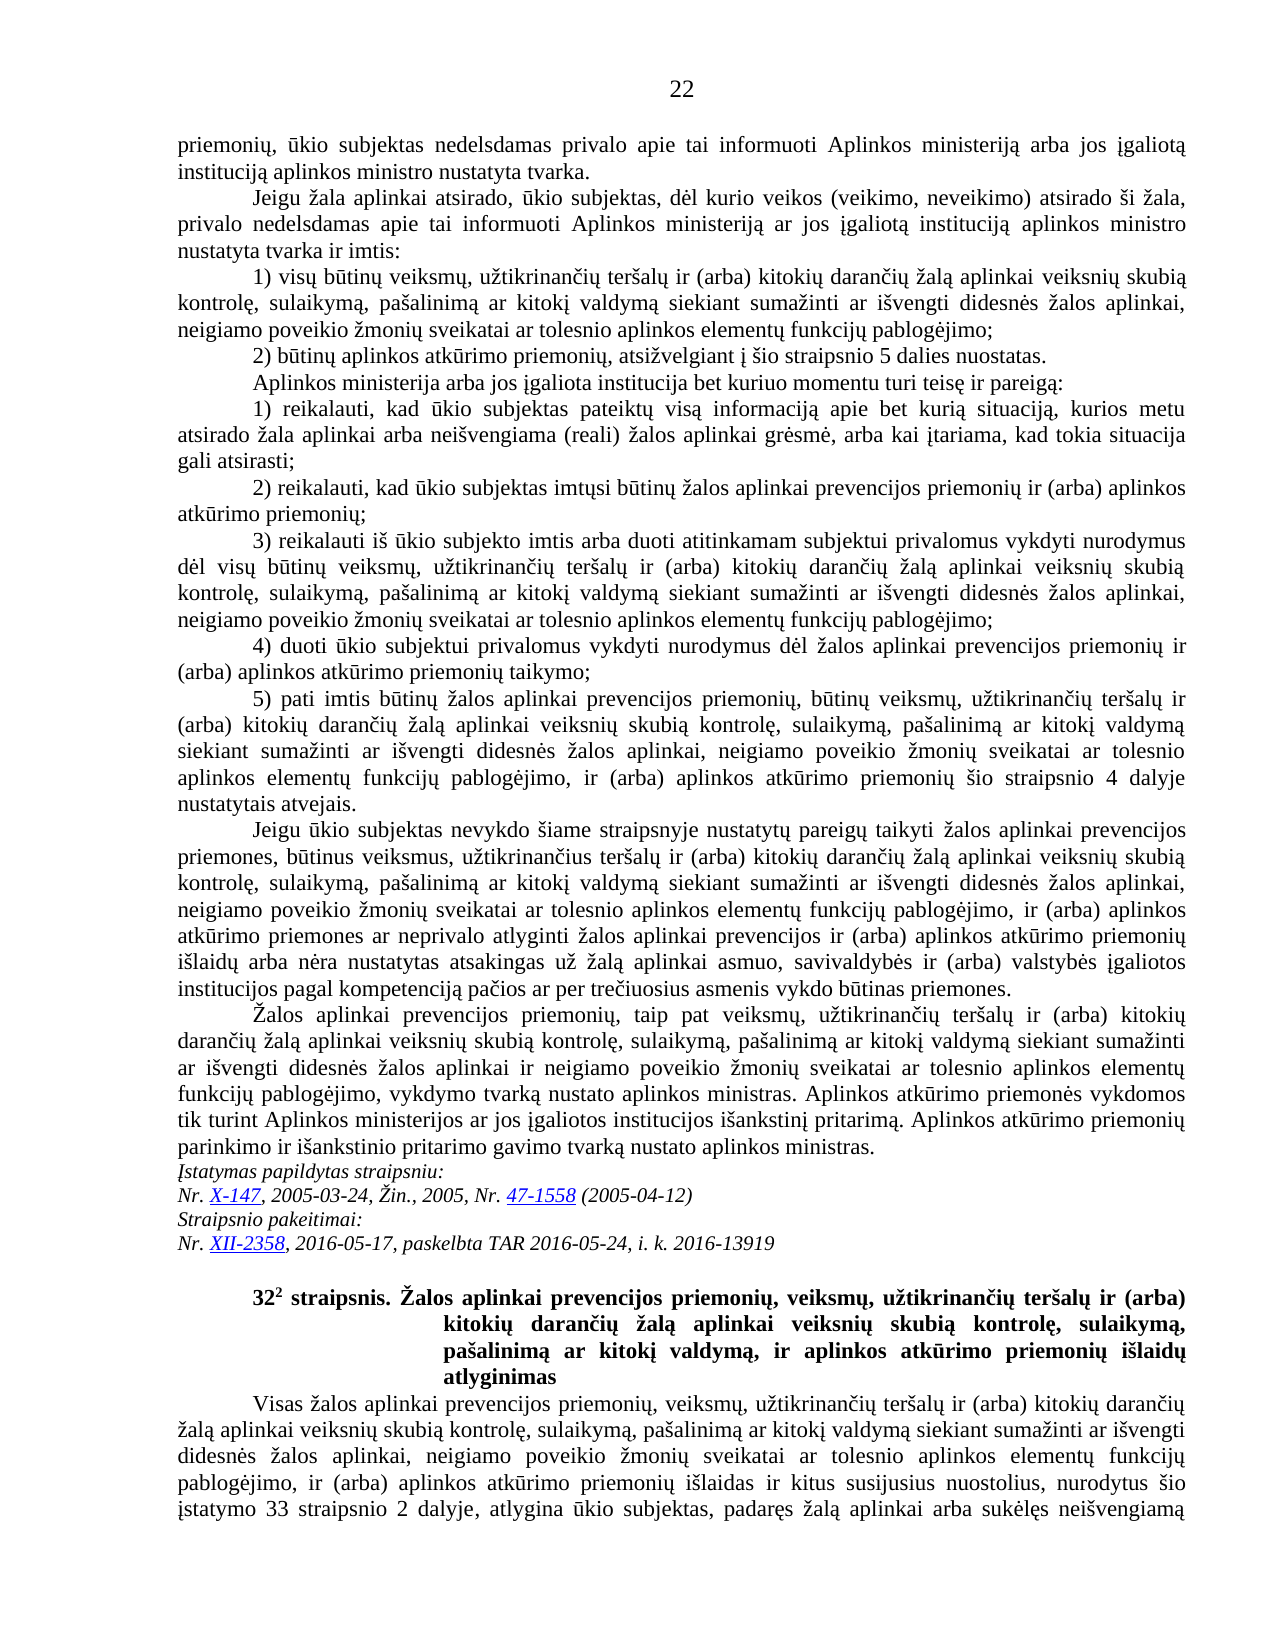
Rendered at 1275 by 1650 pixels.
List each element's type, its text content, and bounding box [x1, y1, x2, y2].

text 1) visų būtinų veiksmų, užtikrinančių teršalų ir (arba) kitokių darančių žalą aplinkai veiksnių skubią kontrolę, sulaikymą, pašalinimą ar kitokį valdymą siekiant sumažinti ar išvengti didesnės žalos aplinkai, neigiamo poveikio žmonių sveikatai ar tolesnio aplinkos elementų funkcijų pablogėjimo; [177, 263, 1186, 342]
text 4) duoti ūkio subjektui privalomus vykdyti nurodymus dėl žalos aplinkai prevencijos priemonių ir (arba) aplinkos atkūrimo priemonių taikymo; [177, 632, 1186, 685]
text 5) pati imtis būtinų žalos aplinkai prevencijos priemonių, būtinų veiksmų, užtikrinančių teršalų ir (arba) kitokių darančių žalą aplinkai veiksnių skubią kontrolę, sulaikymą, pašalinimą ar kitokį valdymą siekiant sumažinti ar išvengti didesnės žalos aplinkai, neigiamo poveikio žmonių sveikatai ar tolesnio aplinkos elementų funkcijų pablogėjimo, ir (arba) aplinkos atkūrimo priemonių šio straipsnio 4 dalyje nustatytais atvejais. [177, 685, 1186, 817]
text Žalos aplinkai prevencijos priemonių, taip pat veiksmų, užtikrinančių teršalų ir (arba) kitokių darančių žalą aplinkai veiksnių skubią kontrolę, sulaikymą, pašalinimą ar kitokį valdymą siekiant sumažinti ar išvengti didesnės žalos aplinkai ir neigiamo poveikio žmonių sveikatai ar tolesnio aplinkos elementų funkcijų pablogėjimo, vykdymo tvarką nustato aplinkos ministras. Aplinkos atkūrimo priemonės vykdomos tik turint Aplinkos ministerijos ar jos įgaliotos institucijos išankstinį pritarimą. Aplinkos atkūrimo priemonių parinkimo ir išankstinio pritarimo gavimo tvarką nustato aplinkos ministras. [177, 1001, 1186, 1159]
text 2) būtinų aplinkos atkūrimo priemonių, atsižvelgiant į šio straipsnio 5 dalies nuostatas. [177, 342, 1186, 368]
text Straipsnio pakeitimai: [177, 1207, 1186, 1231]
text Įstatymas papildytas straipsniu: [177, 1159, 1186, 1183]
text 3) reikalauti iš ūkio subjekto imtis arba duoti atitinkamam subjektui privalomus vykdyti nurodymus dėl visų būtinų veiksmų, užtikrinančių teršalų ir (arba) kitokių darančių žalą aplinkai veiksnių skubią kontrolę, sulaikymą, pašalinimą ar kitokį valdymą siekiant sumažinti ar išvengti didesnės žalos aplinkai, neigiamo poveikio žmonių sveikatai ar tolesnio aplinkos elementų funkcijų pablogėjimo; [177, 527, 1186, 632]
text priemonių, ūkio subjektas nedelsdamas privalo apie tai informuoti Aplinkos ministeriją arba jos įgaliotą instituciją aplinkos ministro nustatyta tvarka. [177, 131, 1186, 184]
text Jeigu žala aplinkai atsirado, ūkio subjektas, dėl kurio veikos (veikimo, neveikimo) atsirado ši žala, privalo nedelsdamas apie tai informuoti Aplinkos ministeriją ar jos įgaliotą instituciją aplinkos ministro nustatyta tvarka ir imtis: [177, 184, 1186, 263]
text 322 straipsnis. Žalos aplinkai prevencijos priemonių, veiksmų, užtikrinančių teršalų ir (arba) kitokių darančių žalą aplinkai veiksnių skubią kontrolę, sulaikymą, pašalinimą ar kitokį valdymą, ir aplinkos atkūrimo priemonių išlaidų atlyginimas [252, 1284, 1186, 1389]
text Nr. XII-2358, 2016-05-17, paskelbta TAR 2016-05-24, i. k. 2016-13919 [177, 1231, 1186, 1255]
text Jeigu ūkio subjektas nevykdo šiame straipsnyje nustatytų pareigų taikyti žalos aplinkai prevencijos priemones, būtinus veiksmus, užtikrinančius teršalų ir (arba) kitokių darančių žalą aplinkai veiksnių skubią kontrolę, sulaikymą, pašalinimą ar kitokį valdymą siekiant sumažinti ar išvengti didesnės žalos aplinkai, neigiamo poveikio žmonių sveikatai ar tolesnio aplinkos elementų funkcijų pablogėjimo, ir (arba) aplinkos atkūrimo priemones ar neprivalo atlyginti žalos aplinkai prevencijos ir (arba) aplinkos atkūrimo priemonių išlaidų arba nėra nustatytas atsakingas už žalą aplinkai asmuo, savivaldybės ir (arba) valstybės įgaliotos institucijos pagal kompetenciją pačios ar per trečiuosius asmenis vykdo būtinas priemones. [177, 817, 1186, 1001]
text Nr. X-147, 2005-03-24, Žin., 2005, Nr. 47-1558 (2005-04-12) [177, 1183, 1186, 1207]
text 2) reikalauti, kad ūkio subjektas imtųsi būtinų žalos aplinkai prevencijos priemonių ir (arba) aplinkos atkūrimo priemonių; [177, 474, 1186, 527]
text Visas žalos aplinkai prevencijos priemonių, veiksmų, užtikrinančių teršalų ir (arba) kitokių darančių žalą aplinkai veiksnių skubią kontrolę, sulaikymą, pašalinimą ar kitokį valdymą siekiant sumažinti ar išvengti didesnės žalos aplinkai, neigiamo poveikio žmonių sveikatai ar tolesnio aplinkos elementų funkcijų pablogėjimo, ir (arba) aplinkos atkūrimo priemonių išlaidas ir kitus susijusius nuostolius, nurodytus šio įstatymo 33 straipsnio 2 dalyje, atlygina ūkio subjektas, padaręs žalą aplinkai arba sukėlęs neišvengiamą [177, 1389, 1186, 1521]
text Aplinkos ministerija arba jos įgaliota institucija bet kuriuo momentu turi teisę ir pareigą: [177, 368, 1186, 395]
text 1) reikalauti, kad ūkio subjektas pateiktų visą informaciją apie bet kurią situaciją, kurios metu atsirado žala aplinkai arba neišvengiama (reali) žalos aplinkai grėsmė, arba kai įtariama, kad tokia situacija gali atsirasti; [177, 395, 1186, 474]
